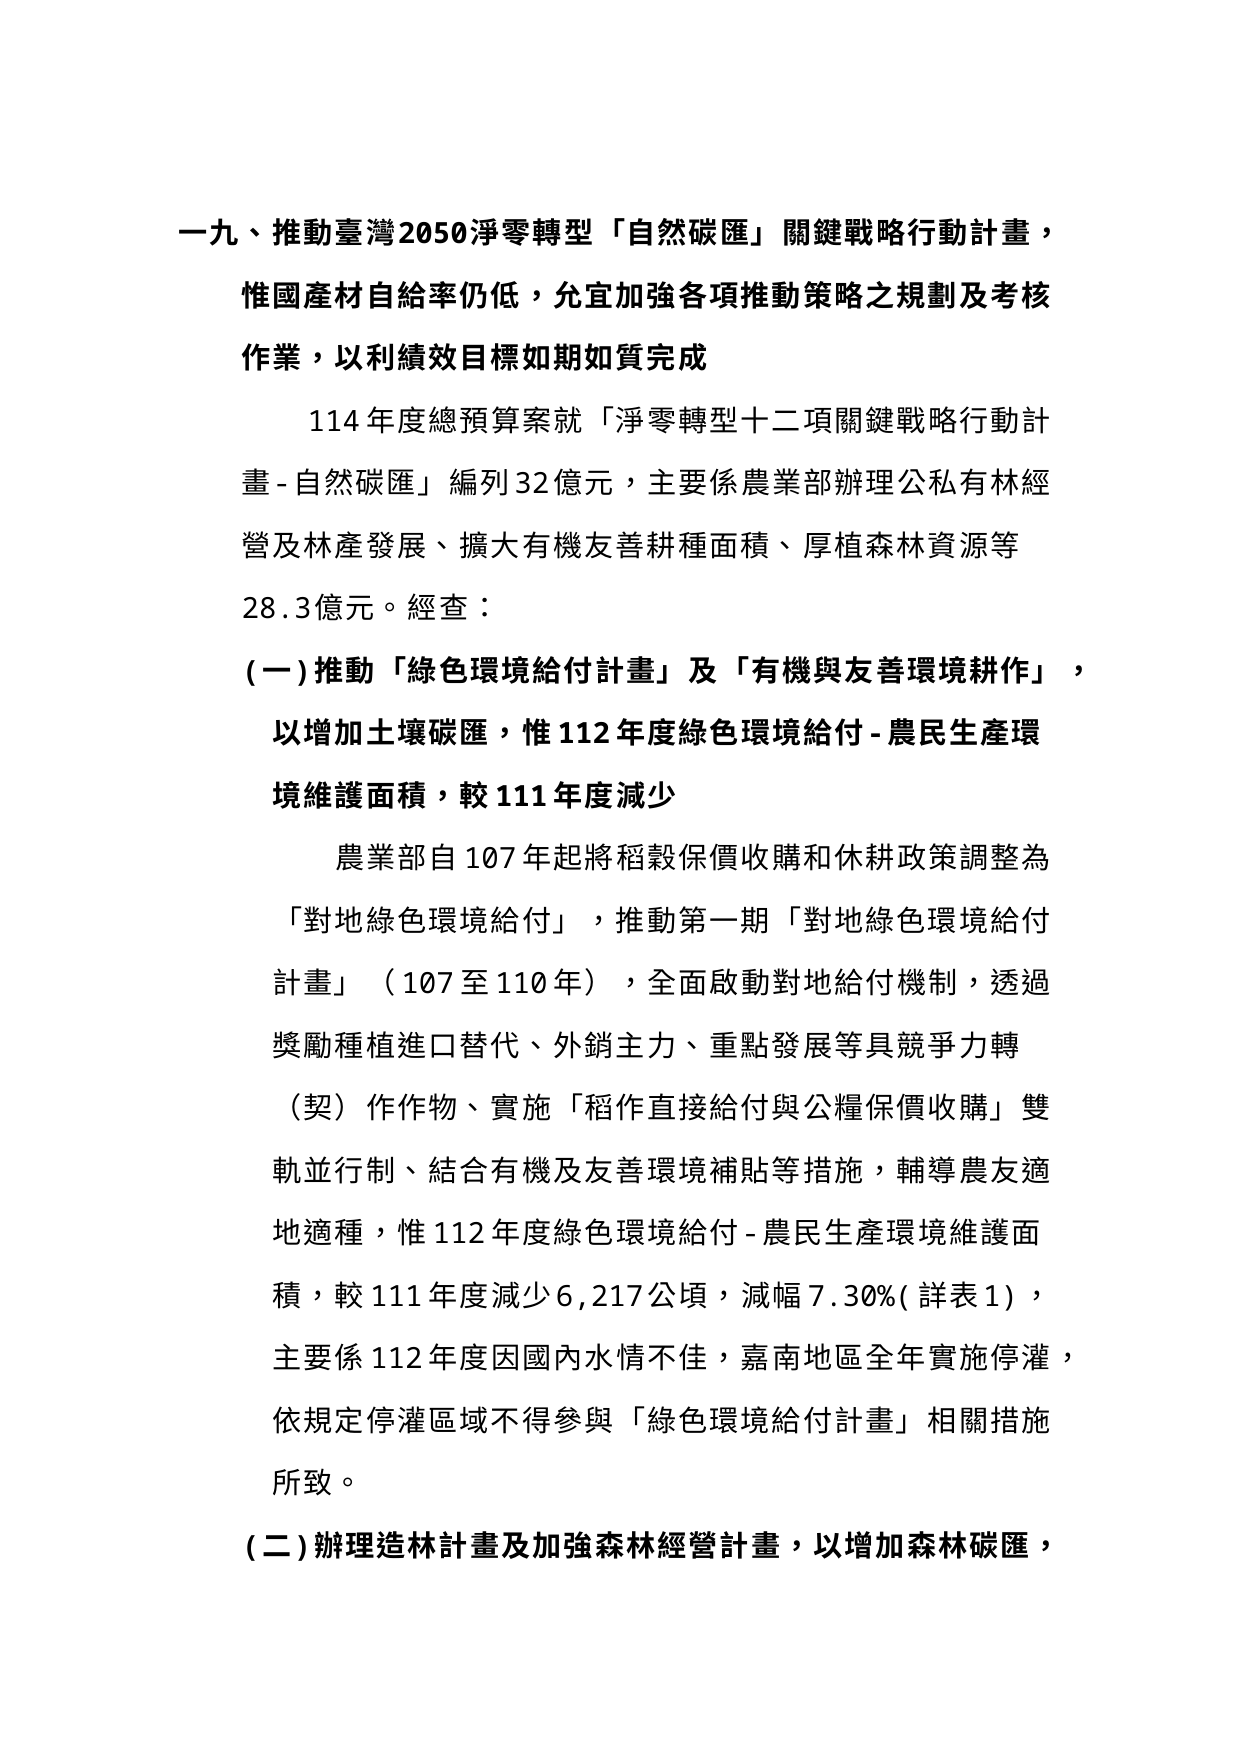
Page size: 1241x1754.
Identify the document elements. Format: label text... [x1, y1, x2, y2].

text (二)辦理造林計畫及加強森林經營計畫，以增加森林碳匯， [236, 1502, 1063, 1564]
text (一)推動「綠色環境給付計畫」及「有機與友善環境耕作」，以增加土壤碳匯，惟112年度綠色環境給付-農民生產環境維護面積，較111年度減少 [236, 627, 1063, 814]
text 農業部自107年起將稻穀保價收購和休耕政策調整為「對地綠色環境給付」，推動第一期「對地綠色環境給付計畫」（107至110年），全面啟動對地給付機制，透過獎勵種植進口替代、外銷主力、重點發展等具競爭力轉（契）作作物、實施「稻作直接給付與公糧保價收購」雙軌並行制、結合有機及友善環境補貼等措施，輔導農友適地適種，惟112年度綠色環境給付-農民生產環境維護面積，較111年度減少6,217公頃，減幅7.30%(詳表1)，主要係112年度因國內水情不佳，嘉南地區全年實施停灌，依規定停灌區域不得參與「綠色環境給付計畫」相關措施所致。 [266, 814, 1063, 1502]
text 114年度總預算案就「淨零轉型十二項關鍵戰略行動計畫-自然碳匯」編列32億元，主要係農業部辦理公私有林經營及林產發展、擴大有機友善耕種面積、厚植森林資源等28.3億元。經查： [236, 377, 1063, 627]
text 一九、推動臺灣2050淨零轉型「自然碳匯」關鍵戰略行動計畫，惟國產材自給率仍低，允宜加強各項推動策略之規劃及考核作業，以利績效目標如期如質完成 [177, 189, 1063, 377]
